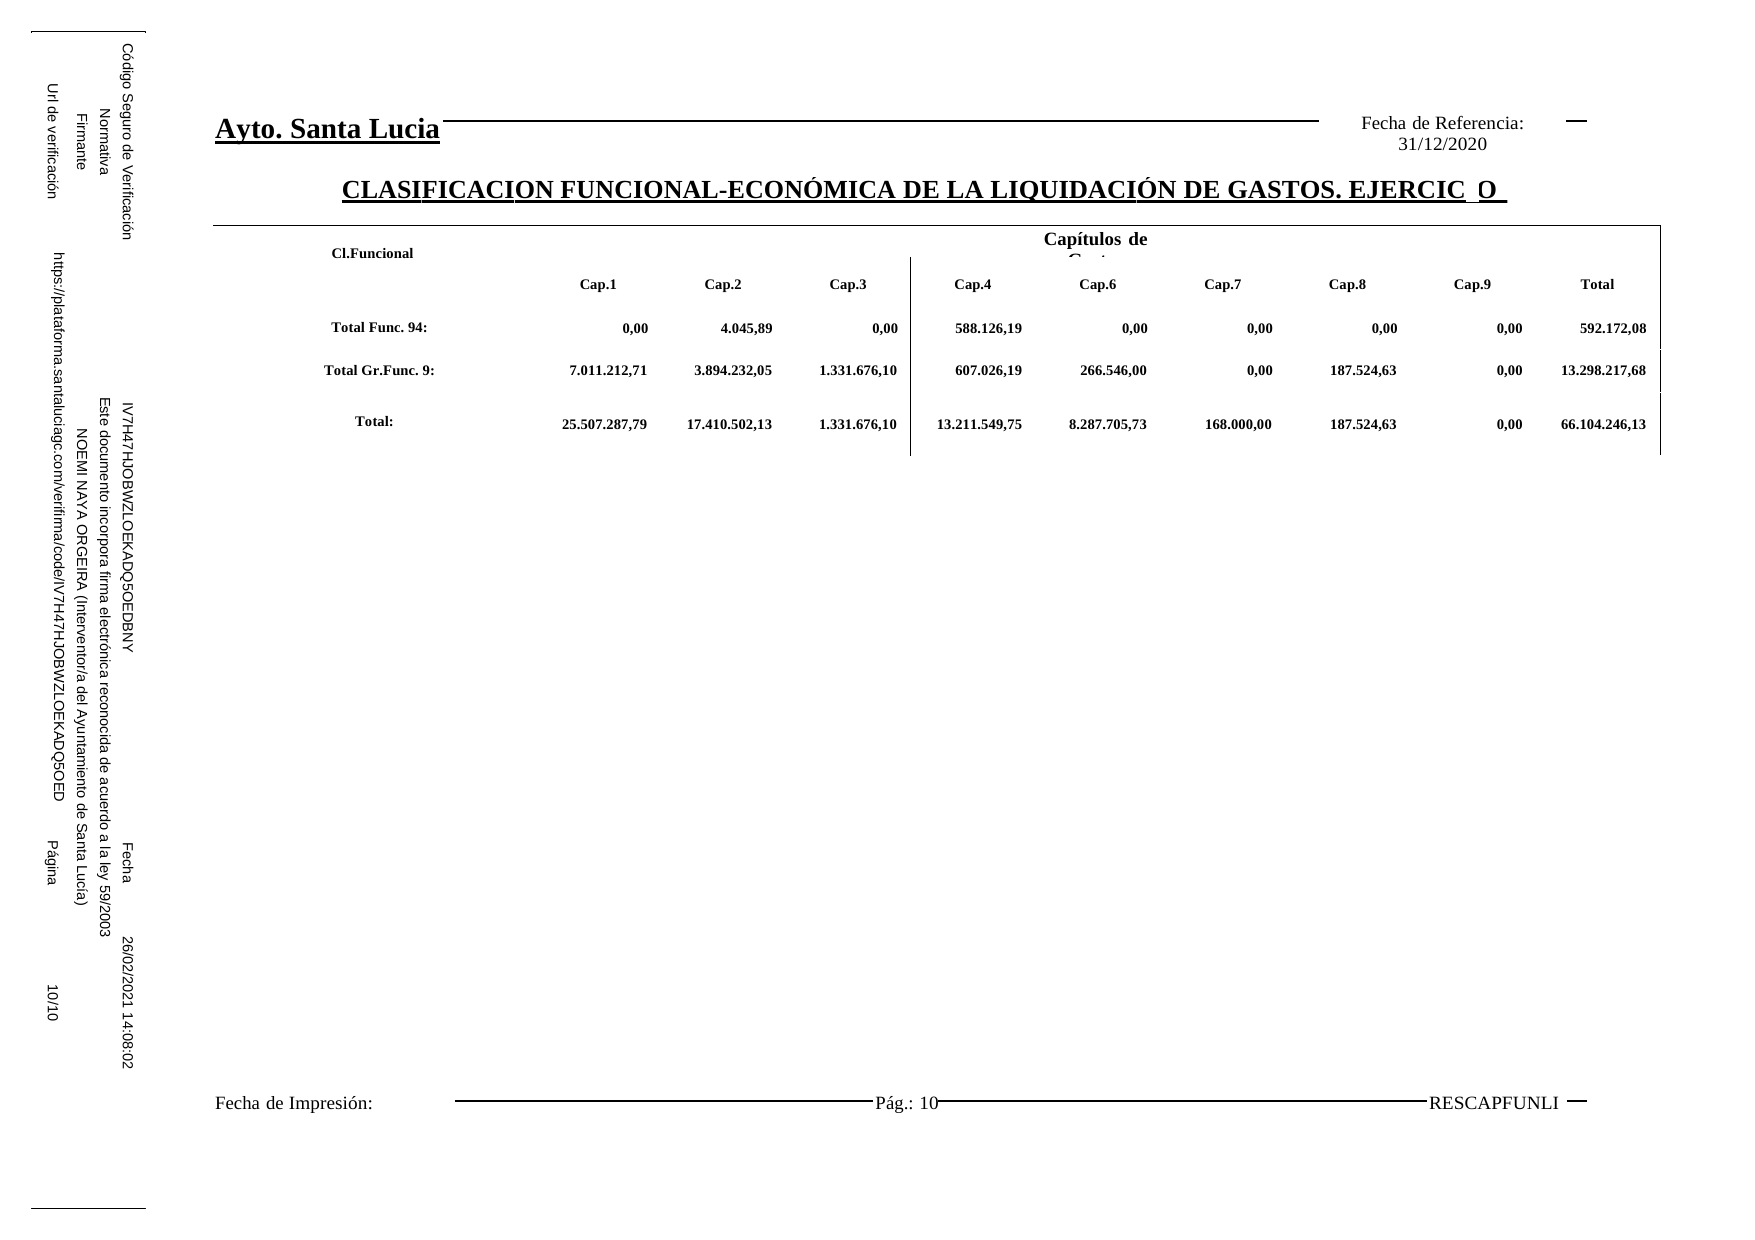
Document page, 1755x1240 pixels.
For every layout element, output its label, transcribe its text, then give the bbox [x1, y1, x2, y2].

text 0,00 [1410, 320, 1522, 337]
text 13.298.217,68 [1561, 362, 1660, 378]
text NOEMI NAYA ORGEIRA (Interventor/a del Ayuntamiento de Santa Lucía) [74, 428, 91, 1091]
text CLASIFICACION FUNCIONAL-ECONÓMICA DE LA LIQUIDACIÓN DE GASTOS. EJERCICIO 2020 [342, 177, 1533, 207]
text CLASIFICACION FUNCIONAL-ECONÓMICA DE LA LIQUIDACIÓN DE GASTOS. EJERCICIO 2020 [342, 177, 1466, 200]
text Capítulos de Gastos [1014, 228, 1177, 257]
text Este documento incorpora firma electrónica reconocida de acuerdo a la ley 59/2003 [97, 397, 114, 1091]
text Cap.4 [951, 276, 994, 293]
text 0,00 [786, 320, 898, 337]
text Cl.Funcional [328, 245, 416, 262]
text Total Gr.Func. 9: [324, 362, 536, 378]
text Firmante [74, 110, 91, 174]
text 0,00 [1410, 416, 1522, 433]
text 168.000,00 [1205, 416, 1285, 433]
text Fecha de Referencia: 31/12/2020 [1319, 112, 1566, 155]
text Código Seguro de Verificación [120, 43, 137, 248]
text 25.507.287,79 [562, 416, 661, 433]
text 0,00 [536, 320, 648, 337]
text IV7H47HJOBWZLOEKADQ5OEDBNY [120, 402, 137, 807]
text RESCAPFUNLIQ [1429, 1092, 1567, 1114]
text 17.410.502,13 [687, 416, 786, 433]
text 3.894.232,05 [694, 362, 786, 378]
text 607.026,19 [955, 362, 1035, 378]
text Página [45, 840, 62, 919]
text https://plataforma.santaluciagc.com/verifirma/code/IV7H47HJOBWZLOEKADQ5OED [51, 253, 68, 807]
text 187.524,63 [1330, 416, 1410, 433]
text 13.211.549,75 [937, 416, 1035, 433]
text 66.104.246,13 [1561, 416, 1660, 433]
text 4.045,89 [721, 320, 786, 337]
text 266.546,00 [1080, 362, 1160, 378]
text 10/10 [45, 981, 62, 1024]
text Cap.2 [701, 276, 745, 293]
text 0,00 [1160, 362, 1272, 378]
text 0,00 [1285, 320, 1397, 337]
text Total Func. 94: [328, 319, 431, 336]
text Pág.: 10 [875, 1092, 938, 1113]
text Url de verificación [45, 84, 62, 248]
text 1.331.676,10 [819, 362, 910, 378]
text Cap.8 [1325, 276, 1369, 293]
text Cap.1 [576, 276, 620, 293]
text Ayto. Santa Lucia [215, 114, 443, 145]
text Fecha de Impresión: 26/02/2021 [215, 1092, 455, 1114]
text 1.331.676,10 [819, 416, 910, 433]
text 26/02/2021 14:08:02 [120, 936, 137, 1091]
text Cap.7 [1201, 276, 1244, 293]
text Fecha [120, 842, 137, 919]
text Normativa [97, 105, 114, 178]
text 0,00 [1035, 320, 1148, 337]
text 187.524,63 [1330, 362, 1410, 378]
text Cap.9 [1451, 276, 1494, 293]
text 0,00 [1160, 320, 1272, 337]
text Cap.3 [826, 276, 869, 293]
text Total [1577, 276, 1617, 293]
text 8.287.705,73 [1069, 416, 1160, 433]
text 592.172,08 [1580, 320, 1660, 337]
text 588.126,19 [955, 320, 1035, 337]
text Cap.6 [1076, 276, 1119, 293]
text Total: [352, 413, 397, 429]
text 7.011.212,71 [569, 362, 661, 378]
text 0,00 [1410, 362, 1522, 378]
